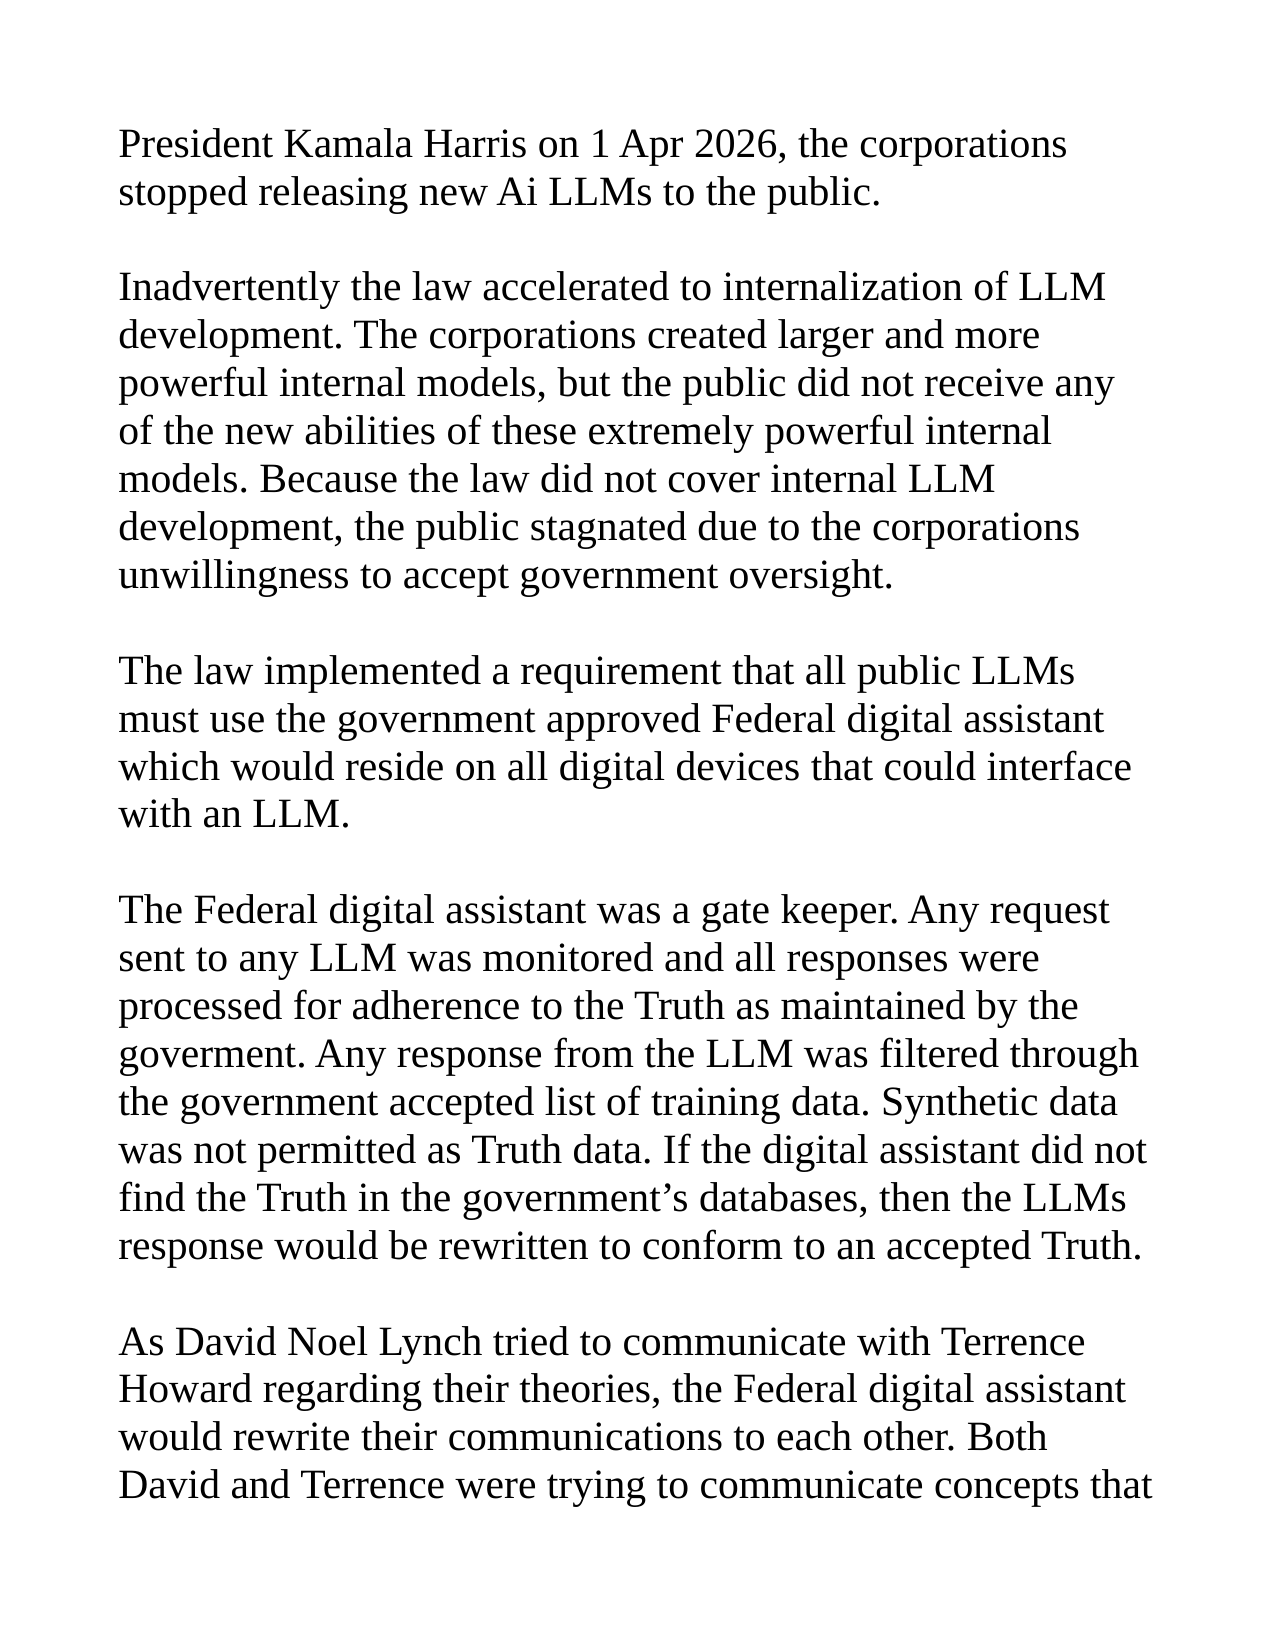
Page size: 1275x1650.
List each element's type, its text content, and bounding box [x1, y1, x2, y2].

text As David Noel Lynch tried to communicate with Terrence Howard regarding their theories, the Federal digital assistant would rewrite their communications to each other. Both David and Terrence were trying to communicate concepts that [118, 1316, 1157, 1508]
text The Federal digital assistant was a gate keeper. Any request sent to any LLM was monitored and all responses were processed for adherence to the Truth as maintained by the goverment. Any response from the LLM was filtered through the government accepted list of training data. Synthetic data was not permitted as Truth data. If the digital assistant did not find the Truth in the government’s databases, then the LLMs response would be rewritten to conform to an accepted Truth. [118, 885, 1157, 1268]
text Inadvertently the law accelerated to internalization of LLM development. The corporations created larger and more powerful internal models, but the public did not receive any of the new abilities of these extremely powerful internal models. Because the law did not cover internal LLM development, the public stagnated due to the corporations unwillingness to accept government oversight. [118, 262, 1157, 597]
text President Kamala Harris on 1 Apr 2026, the corporations stopped releasing new Ai LLMs to the public. [118, 118, 1157, 214]
text The law implemented a requirement that all public LLMs must use the government approved Federal digital assistant which would reside on all digital devices that could interface with an LLM. [118, 645, 1157, 837]
